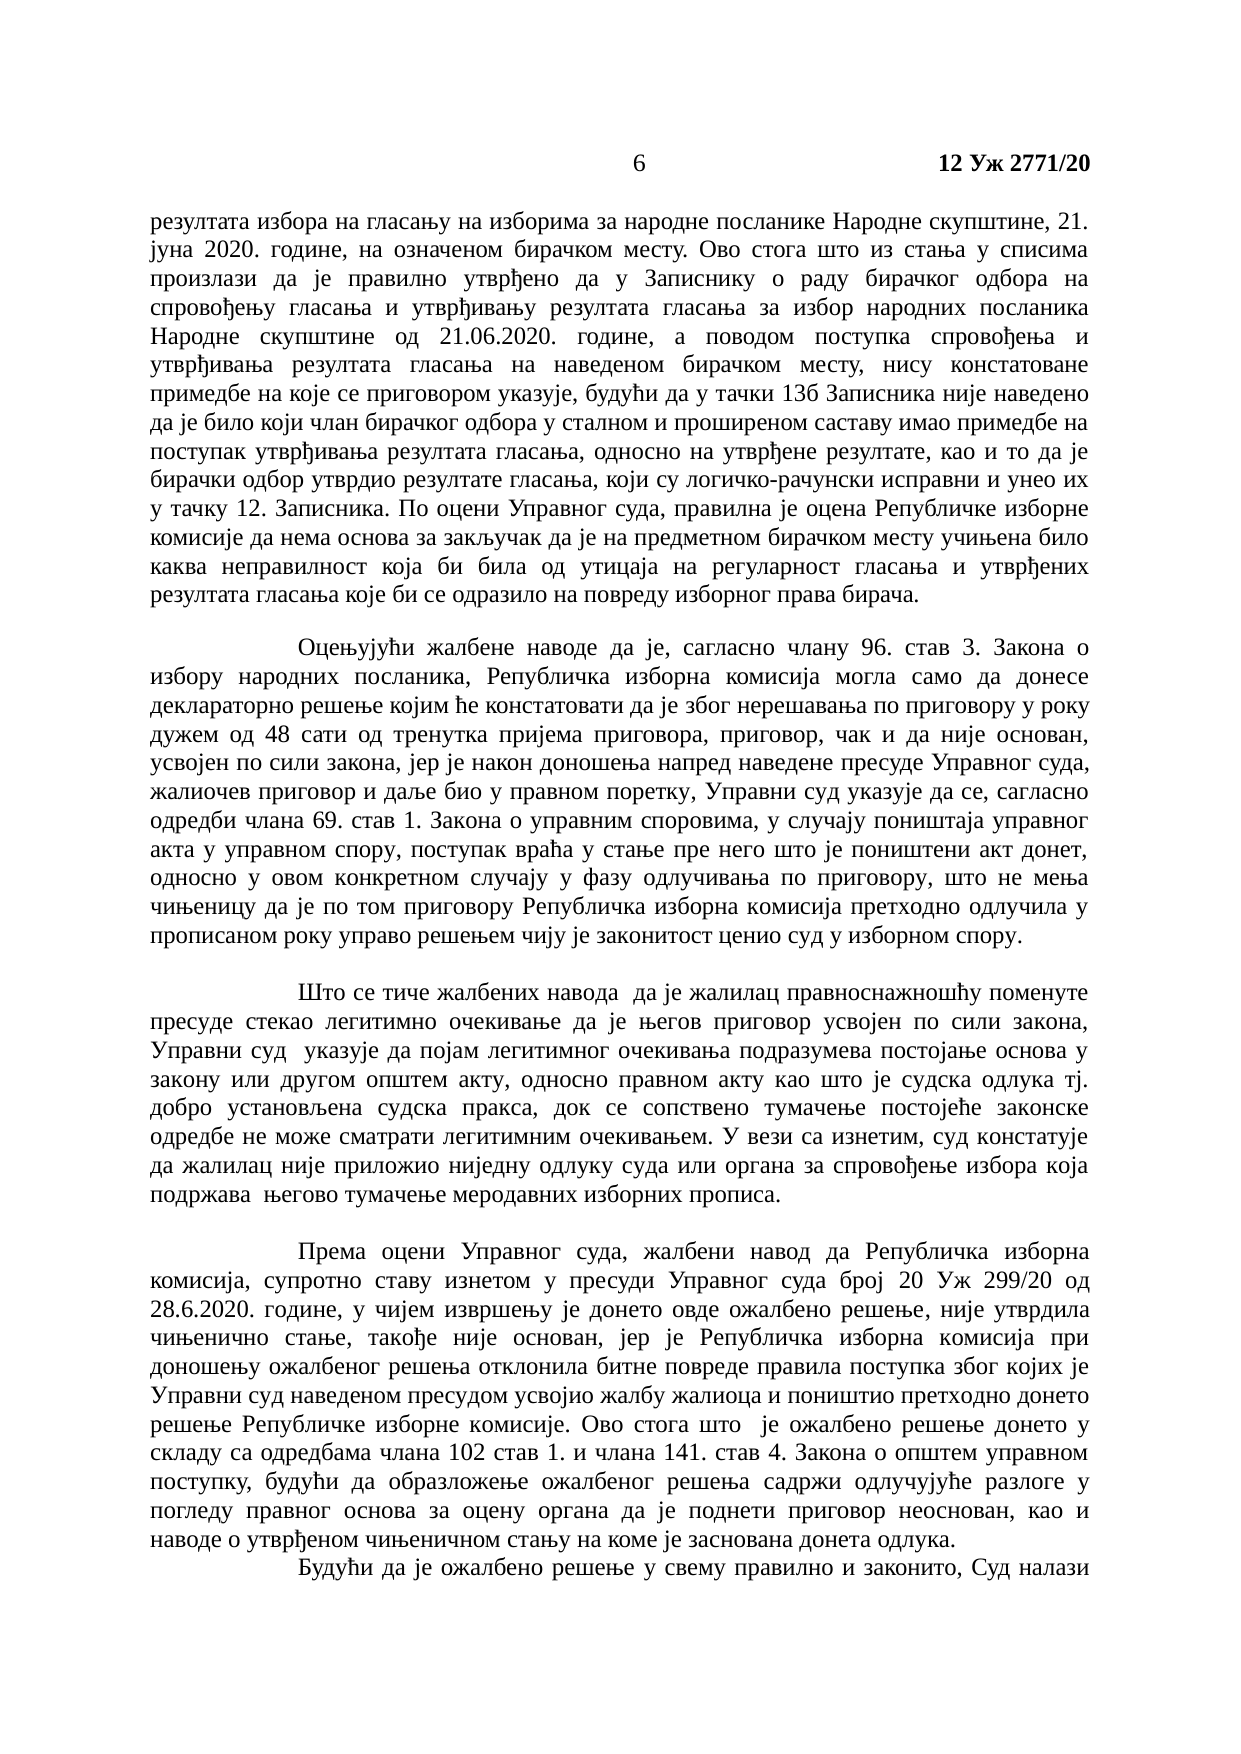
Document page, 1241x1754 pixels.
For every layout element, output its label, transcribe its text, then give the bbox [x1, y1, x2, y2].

text резултата избора на гласању на изборима за народне посланике Народне скупштине, 21. јуна 2020. године, на означеном бирачком месту. Ово стога што из стања у списима произлази да је правилно утврђено да у Записнику о раду бирачког одбора на спровођењу гласања и утврђивању резултата гласања за избор народних посланика Народне скупштине од 21.06.2020. године, а поводом поступка спровођења и утврђивања резултата гласања на наведеном бирачком месту, нису констатоване примедбе на које се приговором указује, будући да у тачки 13б Записника није наведено да је било који члан бирачког одбора у сталном и проширеном саставу имао примедбе на поступак утврђивања резултата гласања, односно на утврђене резултате, као и то да је бирачки одбор утврдио резултате гласања, који су логичко-рачунски исправни и унео их у тачку 12. Записника. По оцени Управног суда, правилна је оцена Републичке изборне комисије да нема основа за закључак да је на предметном бирачком месту учињена било каква неправилност која би била од утицаја на регуларност гласања и утврђених резултата гласања које би се одразило на повреду изборног права бирача. [150, 206, 1090, 608]
text Оцењујући жалбене наводе да је, сагласно члану 96. став 3. Закона о избору народних посланика, Републичка изборна комисија могла само да донесе деклараторно решење којим ће констатовати да је због нерешавања по приговору у року дужем од 48 сати од тренутка пријема приговора, приговор, чак и да није основан, усвојен по сили закона, јер је након доношења напред наведене пресуде Управног суда, жалиочев приговор и даље био у правном поретку, Управни суд указује да се, сагласно одредби члана 69. став 1. Закона о управним споровима, у случају поништаја управног акта у управном спору, поступак враћа у стање пре него што је поништени акт донет, односно у овом конкретном случају у фазу одлучивања по приговору, што не мења чињеницу да је по том приговору Републичка изборна комисија претходно одлучила у прописаном року управо решењем чију је законитост ценио суд у изборном спору. [150, 632, 1090, 949]
text Што се тиче жалбених навода да је жалилац правноснажношћу поменуте пресуде стекао легитимно очекивање да је његов приговор усвојен по сили закона, Управни суд указује да појам легитимног очекивања подразумева постојање основа у закону или другом општем акту, односно правном акту као што је судска одлука тј. добро установљена судска пракса, док се сопствено тумачење постојеће законске одредбе не може сматрати легитимним очекивањем. У вези са изнетим, суд констатује да жалилац није приложио ниједну одлуку суда или органа за спровођење избора која подржава његово тумачење меродавних изборних прописа. [150, 977, 1090, 1207]
text Према оцени Управног суда, жалбени навод да Републичка изборна комисија, супротно ставу изнетом у пресуди Управног суда број 20 Уж 299/20 од 28.6.2020. године, у чијем извршењу је донето овде ожалбено решење, није утврдила чињенично стање, такође није основан, јер је Републичка изборна комисија при доношењу ожалбеног решења отклонила битне повреде правила поступка због којих је Управни суд наведеном пресудом усвојио жалбу жалиоца и поништио претходно донето решење Републичке изборне комисије. Ово стога што је ожалбено решење донето у складу са одредбама члана 102 став 1. и члана 141. став 4. Закона о општем управном поступку, будући да образложење ожалбеног решења садржи одлучујуће разлоге у погледу правног основа за оцену органа да је поднети приговор неоснован, као и наводе о утврђеном чињеничном стању на коме је заснована донета одлука. [150, 1236, 1090, 1552]
text Будући да је ожалбено решење у свему правилно и законито, Суд налази [150, 1552, 1090, 1581]
